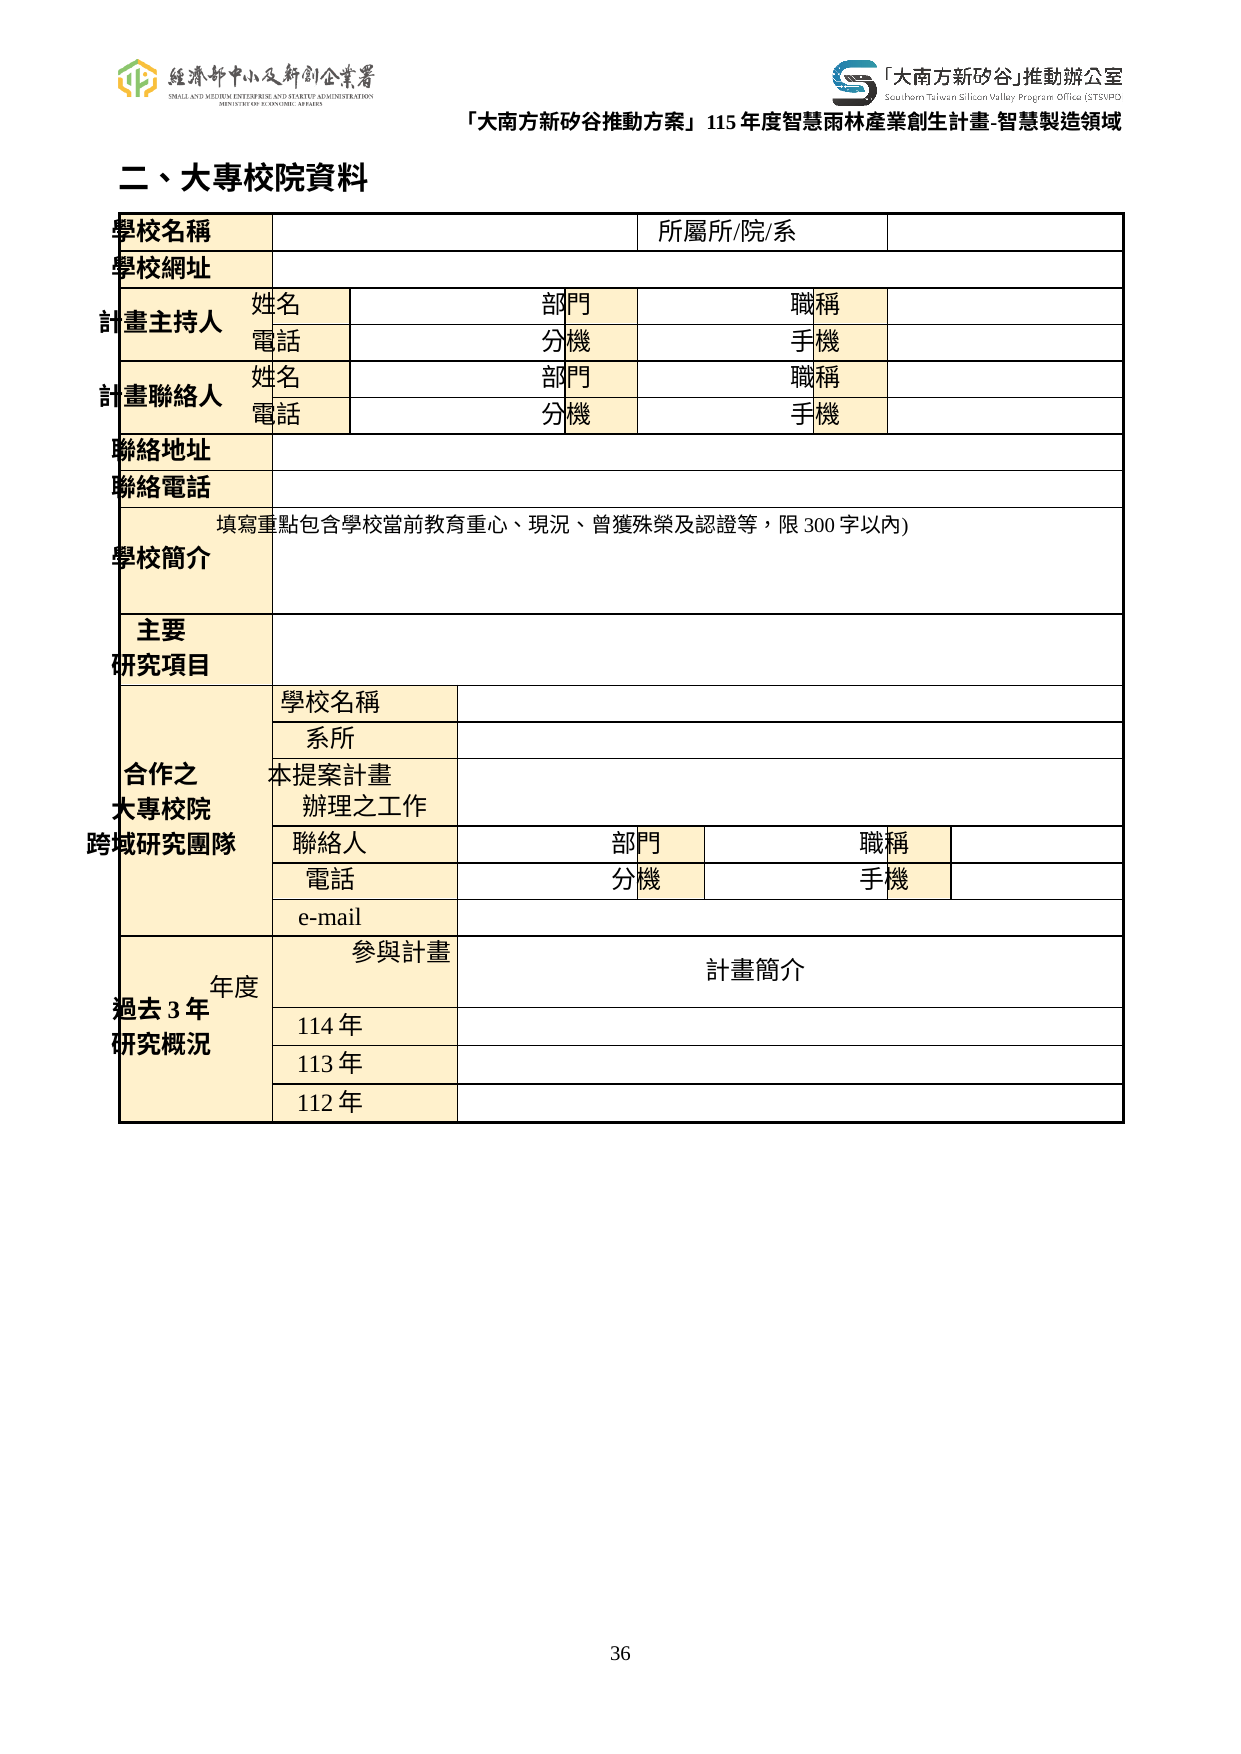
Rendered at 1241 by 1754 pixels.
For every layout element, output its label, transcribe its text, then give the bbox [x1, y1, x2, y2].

table_cell 合作之 大專校院 跨域研究團隊 [121, 686, 272, 935]
table_cell [273, 435, 1122, 470]
table_cell [273, 252, 1122, 287]
table_cell 職稱 [888, 827, 950, 862]
table_header 學校名稱 [121, 215, 272, 250]
table_cell 姓名 [273, 362, 349, 397]
table_cell 參與計畫 年度 [273, 937, 457, 1007]
table_cell 計畫主持人 [121, 289, 272, 360]
table_cell 本提案計畫 辦理之工作 [273, 759, 457, 825]
table_cell 聯絡人 [273, 827, 457, 862]
picture [832, 60, 1123, 106]
table_cell [888, 289, 1122, 323]
table_cell 電話 [273, 398, 349, 433]
table_cell [351, 325, 564, 360]
table_cell e-mail [273, 900, 457, 935]
table_cell ( ) [458, 864, 637, 898]
table_cell 分機 [638, 864, 704, 898]
table_cell 112年 [273, 1085, 457, 1121]
table_cell 計畫簡介 [458, 937, 1122, 1007]
subtitle 二、大專校院資料 [118, 148, 1122, 200]
table_cell 學校網址 [121, 252, 272, 287]
table_cell [458, 900, 1122, 935]
table_cell [705, 864, 887, 898]
table_cell 部門 [638, 827, 704, 862]
table_cell 聯絡地址 [121, 435, 272, 470]
table_cell [952, 864, 1122, 898]
table_cell 手機 [814, 398, 887, 433]
table_cell [458, 1046, 1122, 1083]
table_cell 聯絡電話 [121, 471, 272, 506]
table_cell [638, 289, 813, 323]
table_cell [952, 827, 1122, 862]
table_cell 部門 [566, 362, 637, 397]
table_cell [458, 759, 1122, 825]
table_cell 分機 [566, 325, 637, 360]
table_header [273, 215, 637, 250]
table_cell (填寫重點包含學校當前教育重心、現況、曾獲殊榮及認證等，限300字以內) [273, 508, 1122, 613]
table_cell [638, 398, 813, 433]
table_cell [273, 471, 1122, 506]
table_cell 部門 [566, 289, 637, 323]
table_header 所屬所/院/系 [638, 215, 887, 250]
table_cell [888, 325, 1122, 360]
table_cell 學校名稱 [273, 686, 457, 721]
table_cell 學校簡介 [121, 508, 272, 613]
table_cell [458, 1008, 1122, 1045]
picture [118, 59, 375, 106]
table_header [888, 215, 1122, 250]
table_cell 分機 [566, 398, 637, 433]
table_cell [351, 398, 564, 433]
table_cell [458, 1085, 1122, 1121]
table_cell 職稱 [814, 362, 887, 397]
table_cell [273, 615, 1122, 684]
table_cell [638, 325, 813, 360]
table_cell 姓名 [273, 289, 349, 323]
table_cell [888, 362, 1122, 397]
table_cell [351, 362, 564, 397]
table_cell 電話 [273, 864, 457, 898]
table_cell [888, 398, 1122, 433]
table_cell [458, 723, 1122, 758]
table_cell 計畫聯絡人 [121, 362, 272, 433]
table_cell 職稱 [814, 289, 887, 323]
table_cell 電話 [273, 325, 349, 360]
table_cell [638, 362, 813, 397]
table_cell [351, 289, 564, 323]
table_cell 過去3年 研究概況 [121, 937, 272, 1121]
table_cell [458, 827, 637, 862]
table_cell 114年 [273, 1008, 457, 1045]
table_cell 手機 [888, 864, 950, 898]
table_cell [705, 827, 887, 862]
table_cell 手機 [814, 325, 887, 360]
table_cell 113年 [273, 1046, 457, 1083]
table_cell [458, 686, 1122, 721]
table_cell 系所 [273, 723, 457, 758]
table_cell 主要 研究項目 [121, 615, 272, 684]
